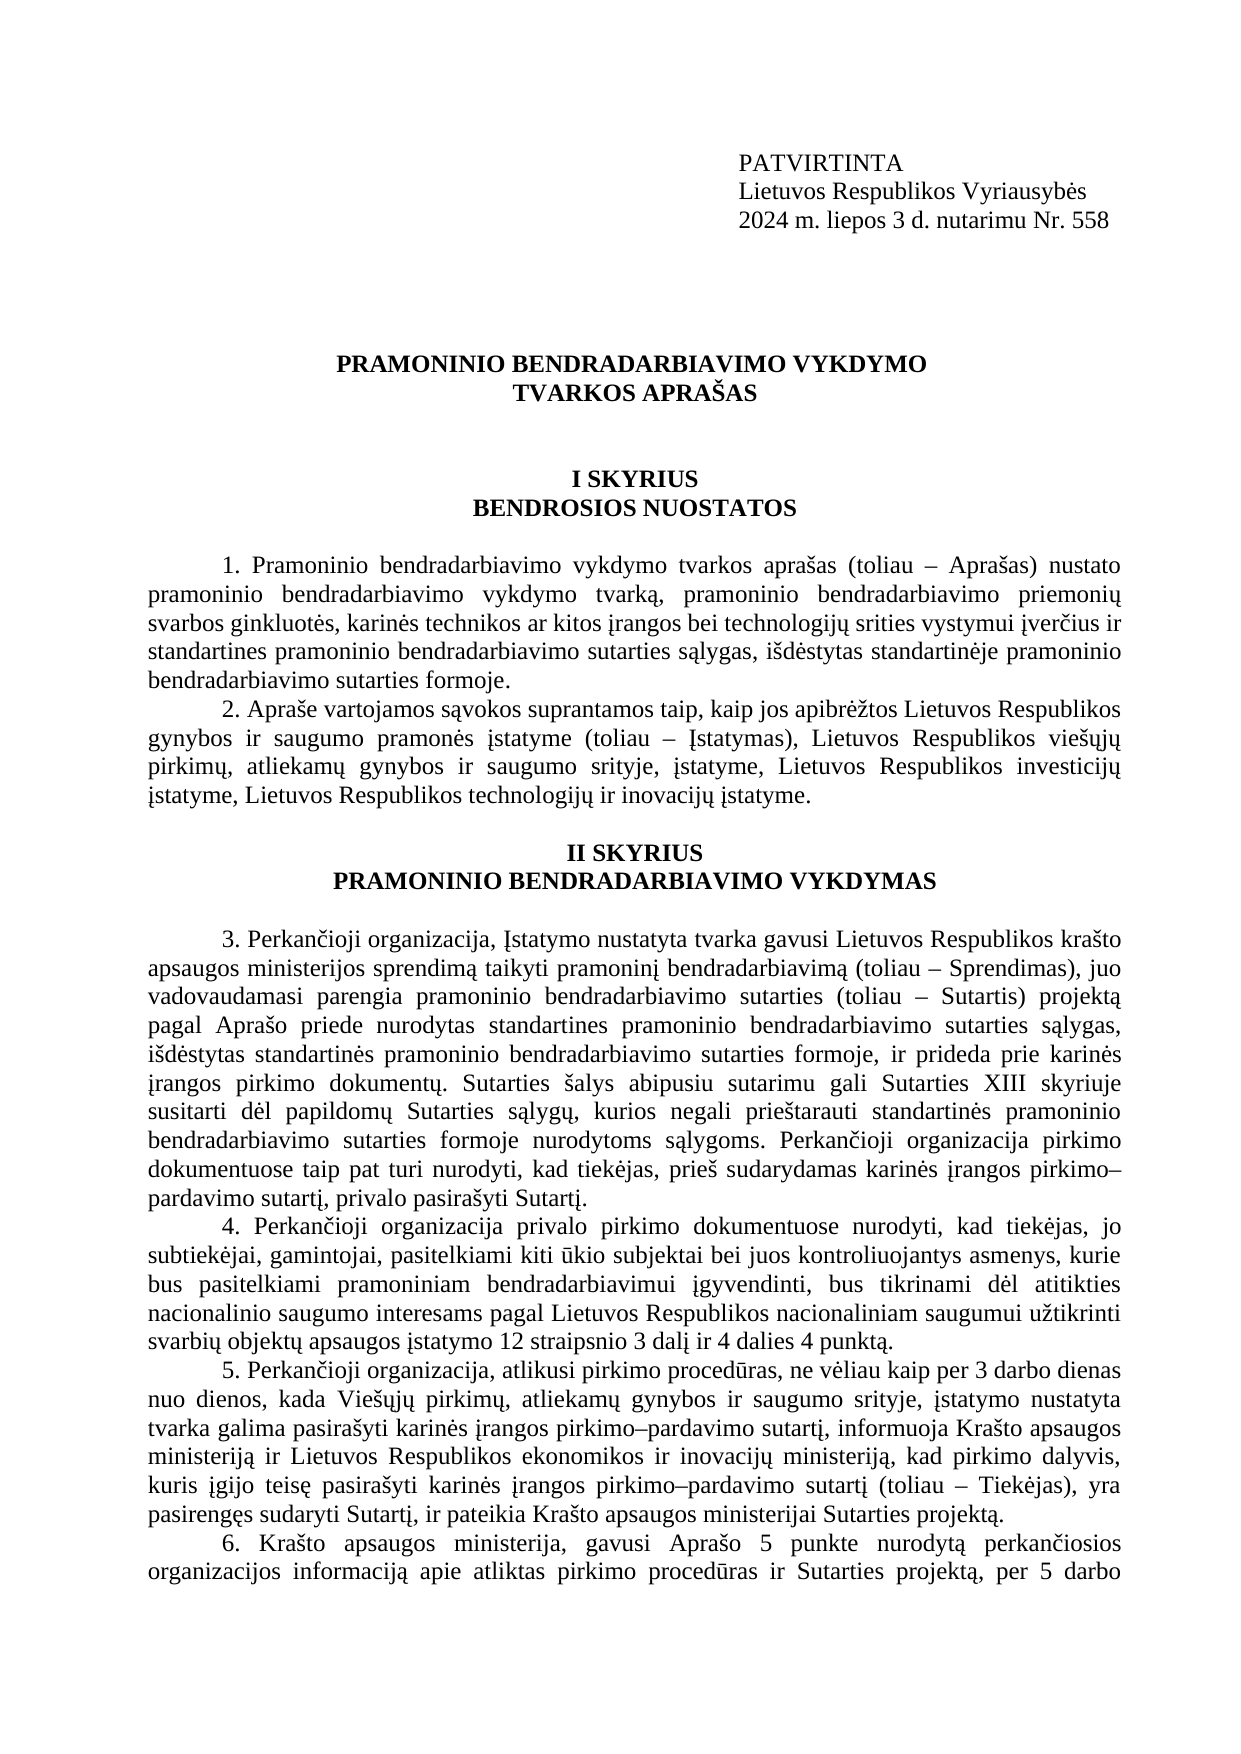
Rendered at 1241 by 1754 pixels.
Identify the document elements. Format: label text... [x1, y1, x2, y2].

text I SKYRIUS [148, 464, 1122, 493]
text PRAMONINIO BENDRADARBIAVIMO VYKDYMAS [148, 866, 1122, 895]
text 1. Pramoninio bendradarbiavimo vykdymo tvarkos aprašas (toliau – Aprašas) nustato pramoninio bendradarbiavimo vykdymo tvarką, pramoninio bendradarbiavimo priemonių svarbos ginkluotės, karinės technikos ar kitos įrangos bei technologijų srities vystymui įverčius ir standartines pramoninio bendradarbiavimo sutarties sąlygas, išdėstytas standartinėje pramoninio bendradarbiavimo sutarties formoje. [148, 550, 1122, 694]
text PRAMONINIO BENDRADARBIAVIMO VYKDYMO [148, 349, 1122, 378]
text 5. Perkančioji organizacija, atlikusi pirkimo procedūras, ne vėliau kaip per 3 darbo dienas nuo dienos, kada Viešųjų pirkimų, atliekamų gynybos ir saugumo srityje, įstatymo nustatyta tvarka galima pasirašyti karinės įrangos pirkimo–pardavimo sutartį, informuoja Krašto apsaugos ministeriją ir Lietuvos Respublikos ekonomikos ir inovacijų ministeriją, kad pirkimo dalyvis, kuris įgijo teisę pasirašyti karinės įrangos pirkimo–pardavimo sutartį (toliau – Tiekėjas), yra pasirengęs sudaryti Sutartį, ir pateikia Krašto apsaugos ministerijai Sutarties projektą. [148, 1355, 1122, 1528]
text II SKYRIUS [148, 838, 1122, 866]
text 2. Apraše vartojamos sąvokos suprantamos taip, kaip jos apibrėžtos Lietuvos Respublikos gynybos ir saugumo pramonės įstatyme (toliau – Įstatymas), Lietuvos Respublikos viešųjų pirkimų, atliekamų gynybos ir saugumo srityje, įstatyme, Lietuvos Respublikos investicijų įstatyme, Lietuvos Respublikos technologijų ir inovacijų įstatyme. [148, 694, 1122, 809]
text PATVIRTINTA Lietuvos Respublikos Vyriausybės 2024 m. liepos 3 d. nutarimu Nr. 558 [738, 148, 1122, 234]
text TVARKOS APRAŠAS [148, 378, 1122, 406]
text 4. Perkančioji organizacija privalo pirkimo dokumentuose nurodyti, kad tiekėjas, jo subtiekėjai, gamintojai, pasitelkiami kiti ūkio subjektai bei juos kontroliuojantys asmenys, kurie bus pasitelkiami pramoniniam bendradarbiavimui įgyvendinti, bus tikrinami dėl atitikties nacionalinio saugumo interesams pagal Lietuvos Respublikos nacionaliniam saugumui užtikrinti svarbių objektų apsaugos įstatymo 12 straipsnio 3 dalį ir 4 dalies 4 punktą. [148, 1211, 1122, 1355]
text BENDROSIOS NUOSTATOS [148, 493, 1122, 521]
text 6. Krašto apsaugos ministerija, gavusi Aprašo 5 punkte nurodytą perkančiosios organizacijos informaciją apie atliktas pirkimo procedūras ir Sutarties projektą, per 5 darbo [148, 1528, 1122, 1585]
text 3. Perkančioji organizacija, Įstatymo nustatyta tvarka gavusi Lietuvos Respublikos krašto apsaugos ministerijos sprendimą taikyti pramoninį bendradarbiavimą (toliau – Sprendimas), juo vadovaudamasi parengia pramoninio bendradarbiavimo sutarties (toliau – Sutartis) projektą pagal Aprašo priede nurodytas standartines pramoninio bendradarbiavimo sutarties sąlygas, išdėstytas standartinės pramoninio bendradarbiavimo sutarties formoje, ir prideda prie karinės įrangos pirkimo dokumentų. Sutarties šalys abipusiu sutarimu gali Sutarties XIII skyriuje susitarti dėl papildomų Sutarties sąlygų, kurios negali prieštarauti standartinės pramoninio bendradarbiavimo sutarties formoje nurodytoms sąlygoms. Perkančioji organizacija pirkimo dokumentuose taip pat turi nurodyti, kad tiekėjas, prieš sudarydamas karinės įrangos pirkimo–pardavimo sutartį, privalo pasirašyti Sutartį. [148, 924, 1122, 1211]
